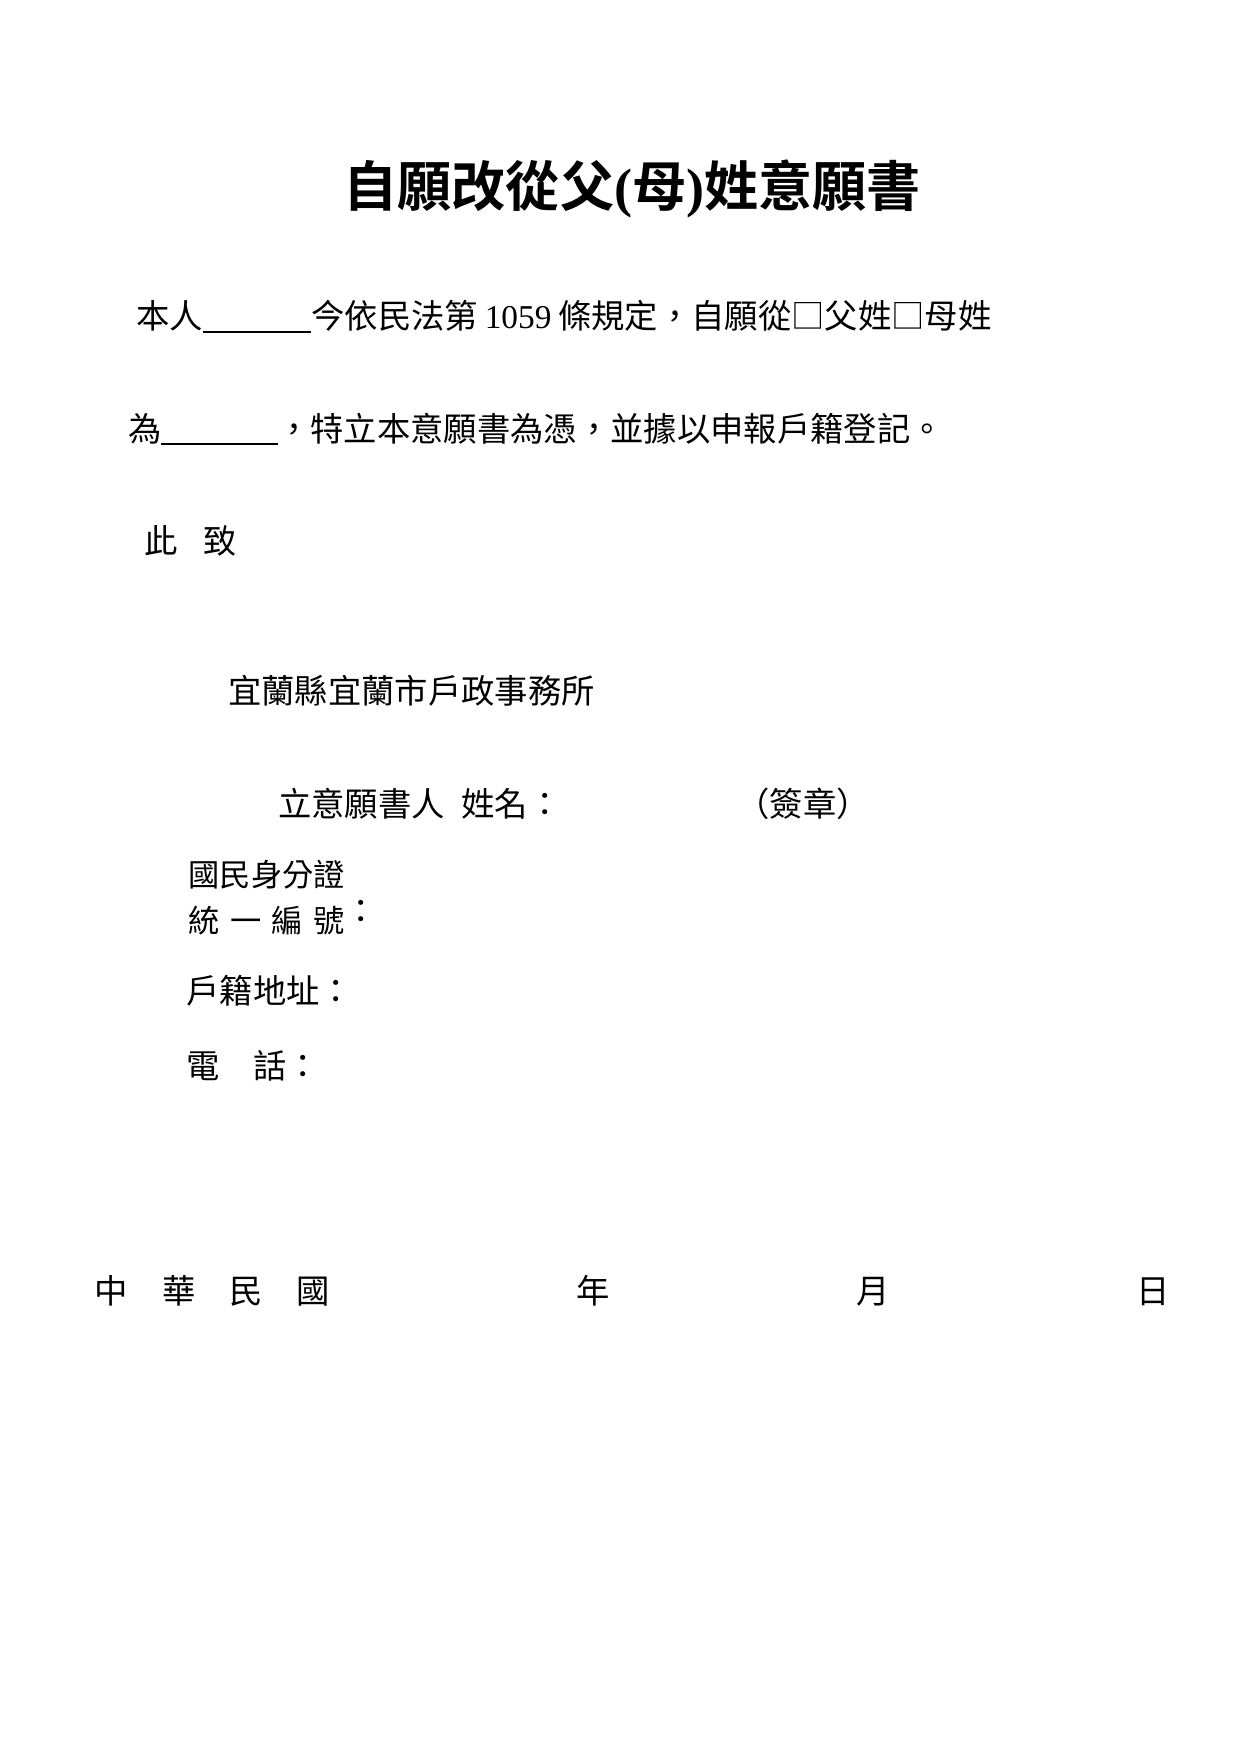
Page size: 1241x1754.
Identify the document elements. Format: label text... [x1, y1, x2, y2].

text 本人 今依民法第1059條規定，自願從□父姓□母姓 [94, 277, 1169, 352]
text 此 致 [94, 502, 1169, 577]
text 為 ，特立本意願書為憑，並據以申報戶籍登記。 [94, 389, 1169, 464]
text 立意願書人 姓名： （簽章） [94, 764, 1169, 839]
text 電 話： [94, 1027, 1169, 1102]
text 自願改從父(母)姓意願書 [94, 127, 1169, 239]
text 中華民國 年 月 日 [94, 1252, 1169, 1327]
text 戶籍地址： [94, 952, 1169, 1027]
text 宜蘭縣宜蘭市戶政事務所 [94, 652, 1169, 727]
text 國民身分證統一編號： [94, 839, 1169, 952]
